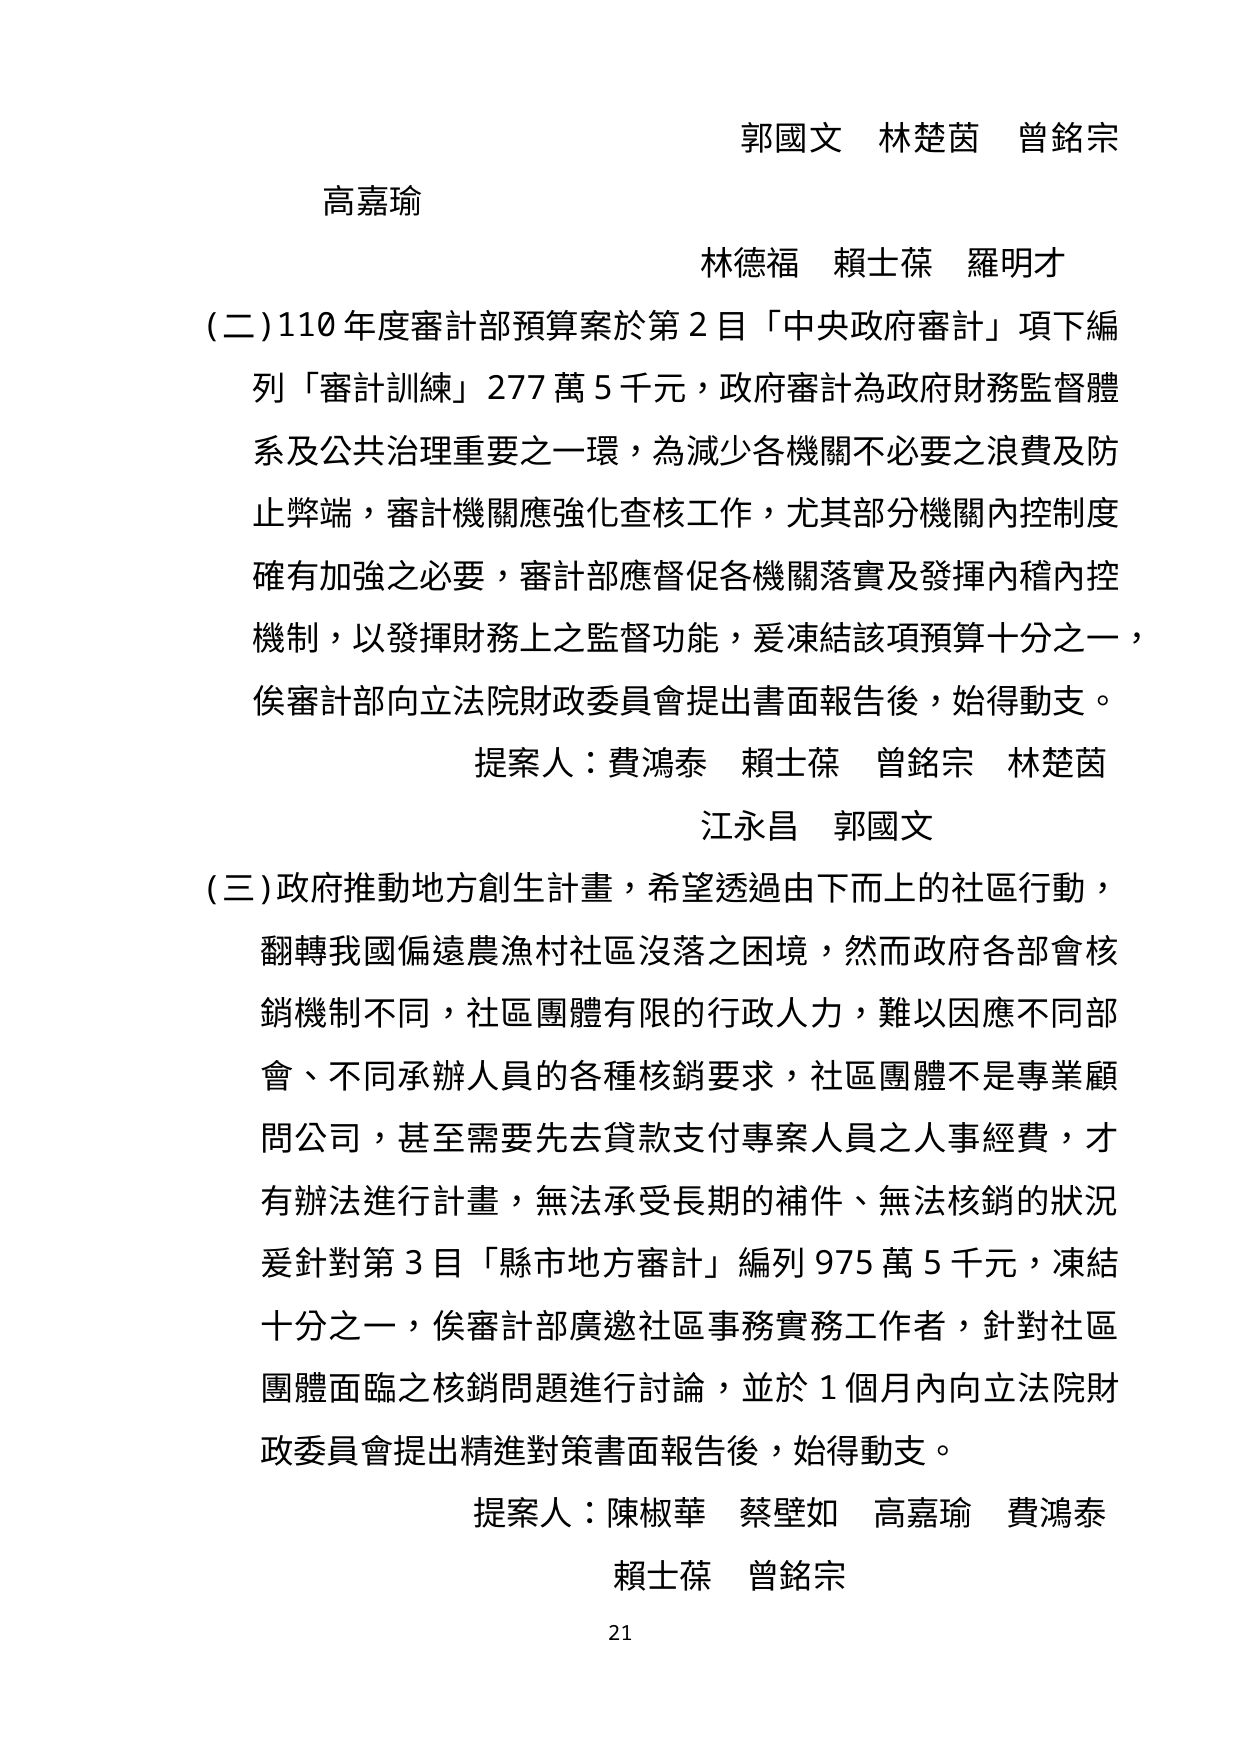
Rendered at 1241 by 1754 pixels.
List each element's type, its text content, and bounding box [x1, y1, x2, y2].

text 林德福 賴士葆 羅明才 [120, 219, 1120, 282]
text (二)110年度審計部預算案於第2目「中央政府審計」項下編列「審計訓練」277萬5千元，政府審計為政府財務監督體系及公共治理重要之一環，為減少各機關不必要之浪費及防止弊端，審計機關應強化查核工作，尤其部分機關內控制度確有加強之必要，審計部應督促各機關落實及發揮內稽內控機制，以發揮財務上之監督功能，爰凍結該項預算十分之一，俟審計部向立法院財政委員會提出書面報告後，始得動支。 [120, 282, 1120, 719]
text 提案人：陳椒華 蔡壁如 高嘉瑜 費鴻泰 [433, 1469, 1120, 1532]
text 郭國文 林楚茵 曾銘宗 高嘉瑜 [120, 94, 1120, 219]
text 賴士葆 曾銘宗 [433, 1532, 1120, 1594]
text 提案人：費鴻泰 賴士葆 曾銘宗 林楚茵 [433, 719, 1120, 782]
text 江永昌 郭國文 [120, 782, 1120, 844]
text (三)政府推動地方創生計畫，希望透過由下而上的社區行動，翻轉我國偏遠農漁村社區沒落之困境，然而政府各部會核銷機制不同，社區團體有限的行政人力，難以因應不同部會、不同承辦人員的各種核銷要求，社區團體不是專業顧問公司，甚至需要先去貸款支付專案人員之人事經費，才有辦法進行計畫，無法承受長期的補件、無法核銷的狀況。爰針對第3目「縣市地方審計」編列975萬5千元，凍結十分之一，俟審計部廣邀社區事務實務工作者，針對社區團體面臨之核銷問題進行討論，並於1個月內向立法院財政委員會提出精進對策書面報告後，始得動支。 [120, 844, 1120, 1469]
